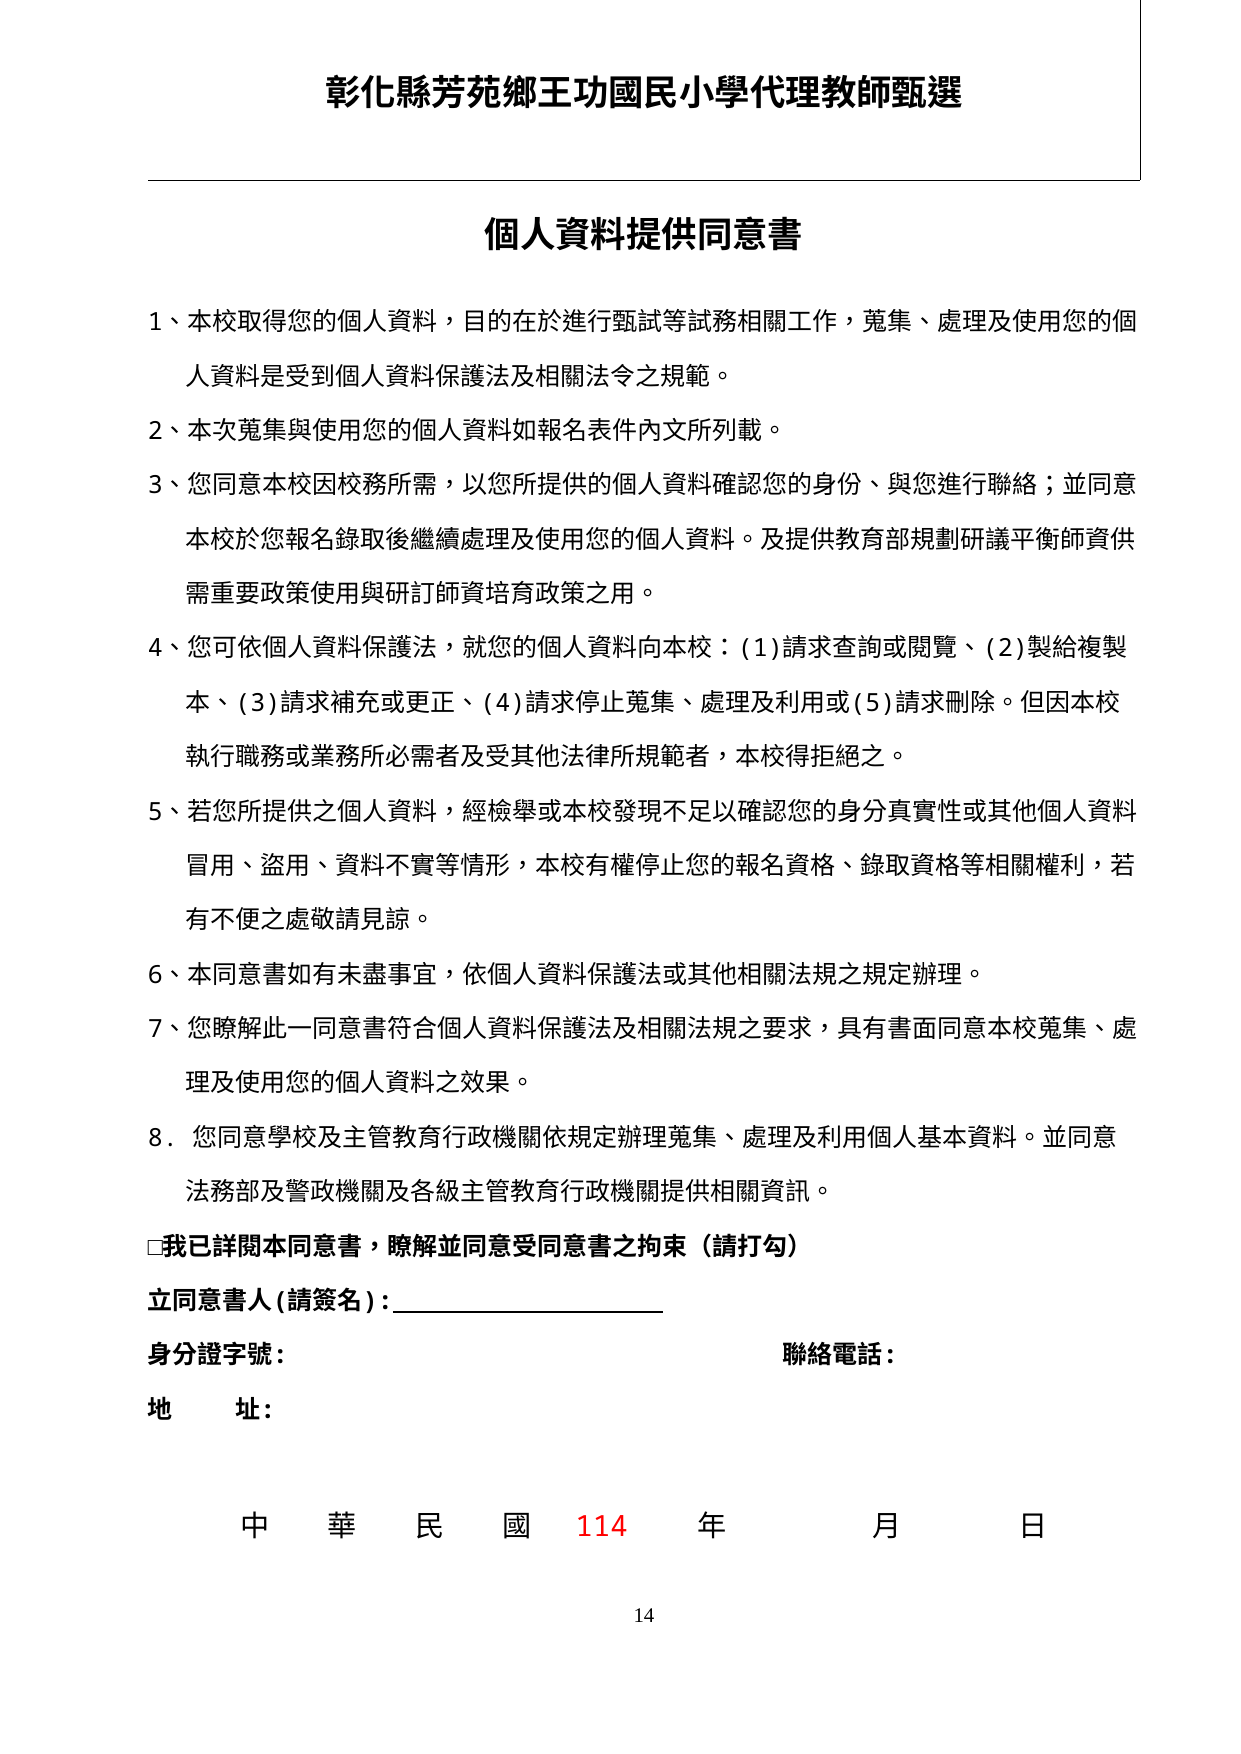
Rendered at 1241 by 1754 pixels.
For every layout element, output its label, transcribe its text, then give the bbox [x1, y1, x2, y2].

text 地 址: [148, 1389, 1140, 1425]
text 2、本次蒐集與使用您的個人資料如報名表件內文所列載。 [148, 410, 1140, 447]
text 立同意書人(請簽名): [148, 1280, 1140, 1317]
text 6、本同意書如有未盡事宜，依個人資料保護法或其他相關法規之規定辦理。 [148, 954, 1140, 990]
text 7、您瞭解此一同意書符合個人資料保護法及相關法規之要求，具有書面同意本校蒐集、處理及使用您的個人資料之效果。 [148, 1008, 1140, 1099]
text 個人資料提供同意書 [148, 206, 1140, 257]
text 中 華 民 國 114 年 月 日 [148, 1503, 1140, 1545]
text 4、您可依個人資料保護法，就您的個人資料向本校：(1)請求查詢或閱覽、(2)製給複製本、(3)請求補充或更正、(4)請求停止蒐集、處理及利用或(5)請求刪除。但因本校執行職務或業務所必需者及受其他法律所規範者，本校得拒絕之。 [148, 628, 1140, 773]
text 5、若您所提供之個人資料，經檢舉或本校發現不足以確認您的身分真實性或其他個人資料冒用、盜用、資料不實等情形，本校有權停止您的報名資格、錄取資格等相關權利，若有不便之處敬請見諒。 [148, 791, 1140, 936]
text 8. 您同意學校及主管教育行政機關依規定辦理蒐集、處理及利用個人基本資料。並同意法務部及警政機關及各級主管教育行政機關提供相關資訊。 [148, 1117, 1140, 1208]
text 1、本校取得您的個人資料，目的在於進行甄試等試務相關工作，蒐集、處理及使用您的個人資料是受到個人資料保護法及相關法令之規範。 [148, 302, 1140, 392]
text 3、您同意本校因校務所需，以您所提供的個人資料確認您的身份、與您進行聯絡；並同意本校於您報名錄取後繼續處理及使用您的個人資料。及提供教育部規劃研議平衡師資供需重要政策使用與研訂師資培育政策之用。 [148, 465, 1140, 610]
text □我已詳閱本同意書，瞭解並同意受同意書之拘束（請打勾） [148, 1226, 1140, 1262]
text 彰化縣芳苑鄉王功國民小學代理教師甄選 [148, 0, 1140, 180]
text 身分證字號: 聯絡電話: [148, 1335, 1140, 1371]
